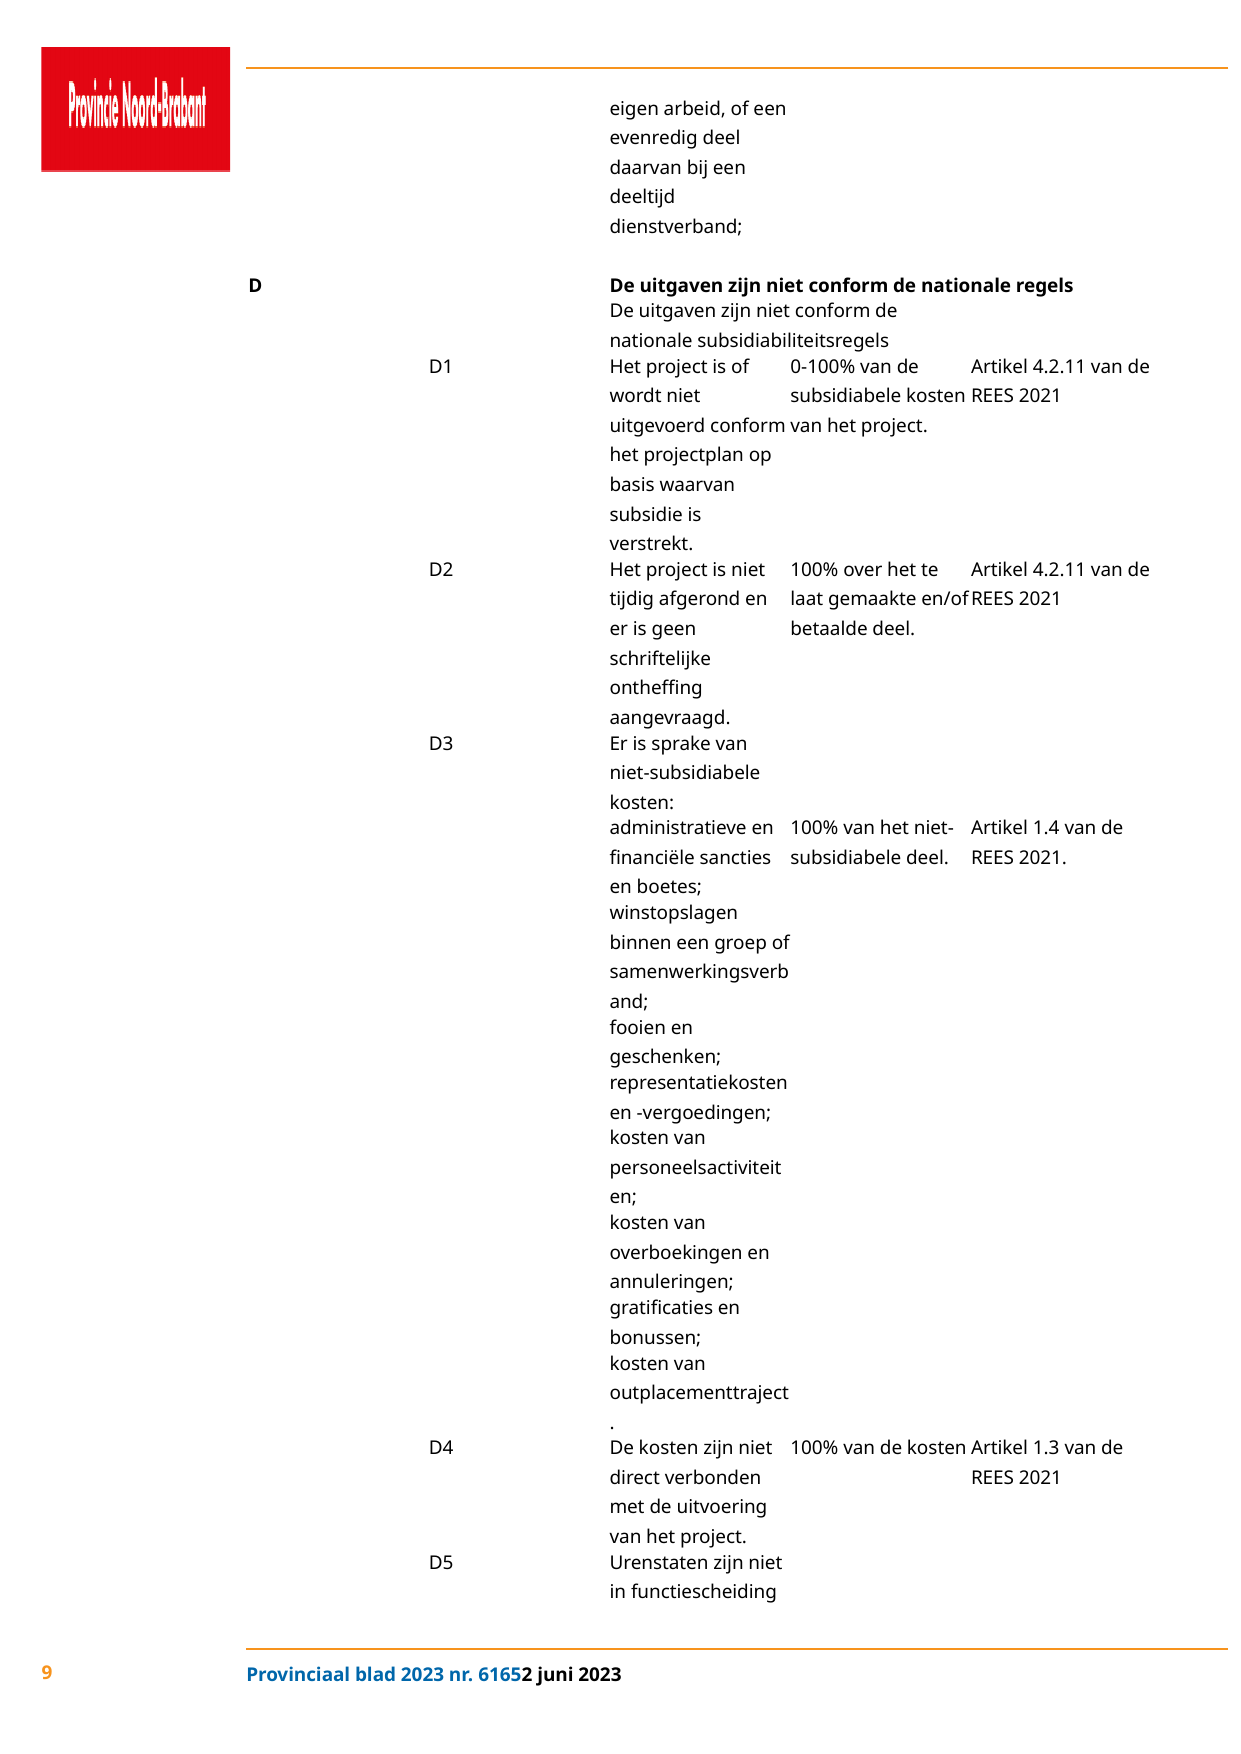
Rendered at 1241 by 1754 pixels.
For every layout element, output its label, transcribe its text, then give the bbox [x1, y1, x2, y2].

table_cell [248, 298, 429, 353]
table_cell [790, 95, 971, 239]
table_cell [971, 95, 1152, 239]
table_header [429, 272, 609, 297]
table_cell [429, 1125, 609, 1209]
table_cell 100% van het niet- subsidiabele deel. [790, 815, 971, 1434]
table_cell [971, 1549, 1152, 1604]
table_cell D1 [429, 353, 609, 556]
table_cell winstopslagen binnen een groep of samenwerkingsverband; [609, 900, 790, 1014]
table_cell Er is sprake van niet-subsidiabele kosten: [609, 730, 790, 814]
table_cell [971, 730, 1152, 814]
table_cell eigen arbeid, of een evenredig deel daarvan bij een deeltijd dienstverband; [609, 95, 790, 239]
table_cell Artikel 1.3 van de REES 2021 [971, 1435, 1152, 1549]
table_cell [790, 1549, 971, 1604]
table_cell [429, 1069, 609, 1124]
table_cell De kosten zijn niet direct verbonden met de uitvoering van het project. [609, 1435, 790, 1549]
table_cell Artikel 4.2.11 van de REES 2021 [971, 353, 1152, 556]
table_cell administratieve en financiële sancties en boetes; [609, 815, 790, 899]
table_cell [429, 815, 609, 899]
table_cell De uitgaven zijn niet conform de nationale subsidiabiliteitsregels [609, 298, 971, 353]
table_cell [429, 1210, 609, 1294]
table_cell representatiekosten en -vergoedingen; [609, 1069, 790, 1124]
table_cell [971, 298, 1152, 353]
table_cell [248, 1350, 429, 1434]
table_cell 100% over het te laat gemaakte en/of betaalde deel. [790, 556, 971, 730]
table_cell kosten van personeelsactiviteiten; [609, 1125, 790, 1209]
table_cell [248, 900, 429, 1014]
table_cell [429, 900, 609, 1014]
table_cell [248, 1210, 429, 1294]
table_cell kosten van overboekingen en annuleringen; [609, 1210, 790, 1294]
table_cell [248, 556, 429, 730]
table_cell D3 [429, 730, 609, 814]
table_cell Urenstaten zijn niet in functiescheiding [609, 1549, 790, 1604]
table_cell fooien en geschenken; [609, 1014, 790, 1069]
table_cell [248, 353, 429, 556]
table_cell Artikel 4.2.11 van de REES 2021 [971, 556, 1152, 730]
table_cell kosten van outplacementtraject. [609, 1350, 790, 1434]
table_header D [248, 272, 429, 297]
table_cell [248, 1125, 429, 1209]
table_header De uitgaven zijn niet conform de nationale regels [609, 272, 1152, 297]
table_cell Artikel 1.4 van de REES 2021. [971, 815, 1152, 1434]
table_cell [429, 95, 609, 239]
table_cell 0-100% van de subsidiabele kosten van het project. [790, 353, 971, 556]
table_cell [248, 1549, 429, 1604]
table_cell [248, 730, 429, 814]
table_cell [248, 1435, 429, 1549]
table_cell [248, 815, 429, 899]
picture [41, 47, 231, 172]
table_cell 100% van de kosten [790, 1435, 971, 1549]
table_cell [429, 1350, 609, 1434]
table_cell [248, 1069, 429, 1124]
table_cell [248, 95, 429, 239]
table_cell gratificaties en bonussen; [609, 1294, 790, 1350]
table_cell [248, 1014, 429, 1069]
table_cell D2 [429, 556, 609, 730]
table_cell D5 [429, 1549, 609, 1604]
table_cell [248, 1294, 429, 1350]
table_cell [429, 1014, 609, 1069]
table_cell [790, 730, 971, 814]
table_cell D4 [429, 1435, 609, 1549]
table_cell Het project is niet tijdig afgerond en er is geen schriftelijke ontheffing aangevraagd. [609, 556, 790, 730]
table_cell Het project is of wordt niet uitgevoerd conform het projectplan op basis waarvan subsidie is verstrekt. [609, 353, 790, 556]
table_cell [429, 1294, 609, 1350]
table_cell [429, 298, 609, 353]
